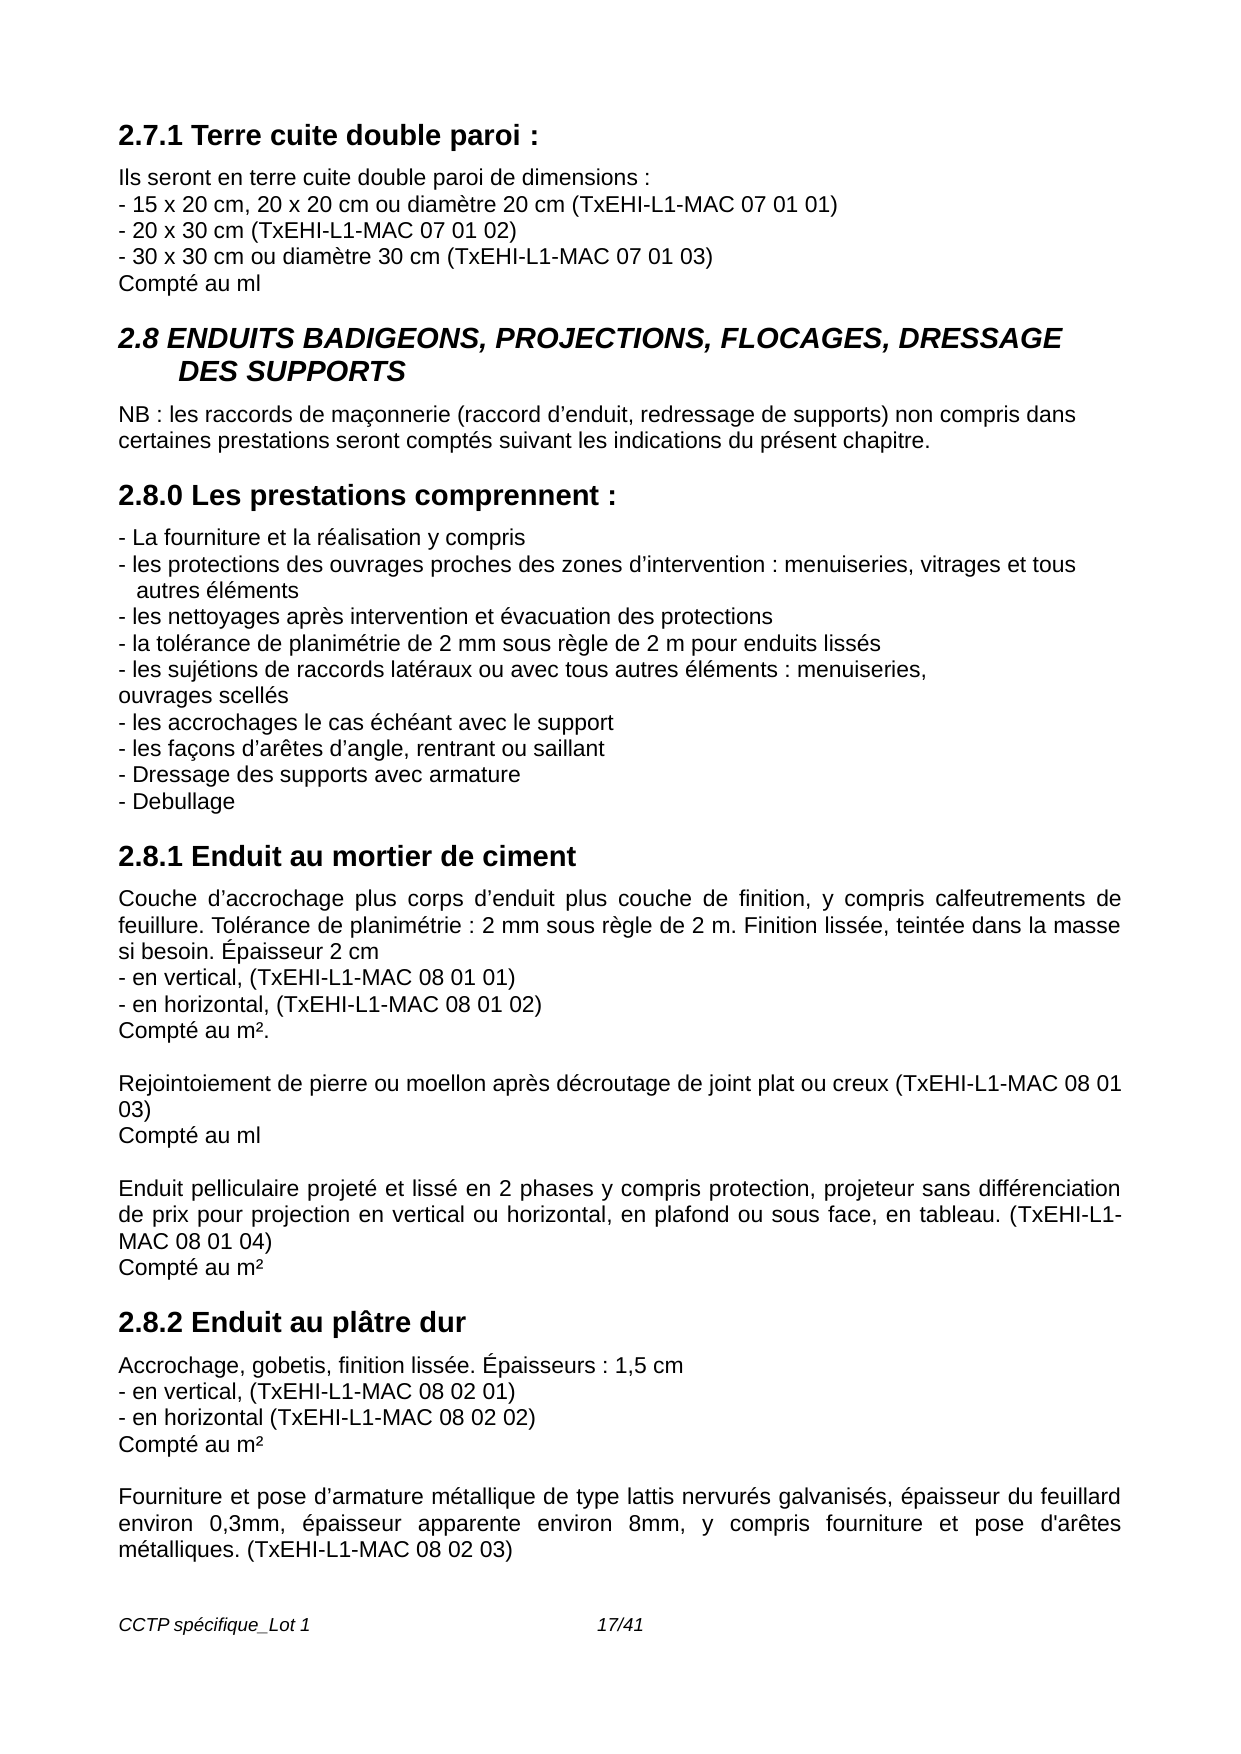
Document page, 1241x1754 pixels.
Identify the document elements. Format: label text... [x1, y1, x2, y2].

text Fourniture et pose d’armature métallique de type lattis nervurés galvanisés, épaisseur du feuillard environ 0,3mm, épaisseur apparente environ 8mm, y compris fourniture et pose d'arêtes métalliques. (TxEHI-L1-MAC 08 02 03) [118, 1483, 1122, 1562]
text - les sujétions de raccords latéraux ou avec tous autres éléments : menuiseries, [118, 656, 1122, 682]
text - les accrochages le cas échéant avec le support [118, 709, 1122, 735]
text - Debullage [118, 788, 1122, 814]
subtitle 2.8 ENDUITS BADIGEONS, PROJECTIONS, FLOCAGES, DRESSAGE DES SUPPORTS [118, 321, 1122, 388]
subtitle 2.8.2 Enduit au plâtre dur [118, 1306, 1122, 1339]
text - les façons d’arêtes d’angle, rentrant ou saillant [118, 735, 1122, 761]
subtitle 2.8.0 Les prestations comprennent : [118, 478, 1122, 512]
text Rejointoiement de pierre ou moellon après décroutage de joint plat ou creux (TxEHI-L1-MAC 08 01 03) [118, 1070, 1122, 1122]
text - en vertical, (TxEHI-L1-MAC 08 02 01) [118, 1378, 1122, 1404]
text - La fourniture et la réalisation y compris [118, 524, 1122, 551]
text - Dressage des supports avec armature [118, 761, 1122, 788]
text Ils seront en terre cuite double paroi de dimensions : [118, 164, 1122, 191]
text - les nettoyages après intervention et évacuation des protections [118, 603, 1122, 630]
text Compté au m² [118, 1254, 1122, 1281]
text NB : les raccords de maçonnerie (raccord d’enduit, redressage de supports) non compris dans certaines prestations seront comptés suivant les indications du présent chapitre. [118, 401, 1122, 453]
text - 20 x 30 cm (TxEHI-L1-MAC 07 01 02) [118, 217, 1122, 243]
text Couche d’accrochage plus corps d’enduit plus couche de finition, y compris calfeutrements de feuillure. Tolérance de planimétrie : 2 mm sous règle de 2 m. Finition lissée, teintée dans la masse si besoin. Épaisseur 2 cm [118, 885, 1122, 964]
text ouvrages scellés [118, 682, 1122, 709]
text Compté au m². [118, 1017, 1122, 1043]
text Compté au ml [118, 1122, 1122, 1149]
text - 15 x 20 cm, 20 x 20 cm ou diamètre 20 cm (TxEHI-L1-MAC 07 01 01) [118, 191, 1122, 217]
subtitle 2.8.1 Enduit au mortier de ciment [118, 839, 1122, 873]
text - 30 x 30 cm ou diamètre 30 cm (TxEHI-L1-MAC 07 01 03) [118, 243, 1122, 269]
text - en vertical, (TxEHI-L1-MAC 08 01 01) [118, 964, 1122, 991]
text Compté au m² [118, 1431, 1122, 1457]
text Compté au ml [118, 269, 1122, 296]
subtitle 2.7.1 Terre cuite double paroi : [118, 118, 1122, 152]
text Accrochage, gobetis, finition lissée. Épaisseurs : 1,5 cm [118, 1352, 1122, 1378]
text - en horizontal, (TxEHI-L1-MAC 08 01 02) [118, 991, 1122, 1017]
text Enduit pelliculaire projeté et lissé en 2 phases y compris protection, projeteur sans différenciation de prix pour projection en vertical ou horizontal, en plafond ou sous face, en tableau. (TxEHI-L1-MAC 08 01 04) [118, 1175, 1122, 1254]
text - les protections des ouvrages proches des zones d’intervention : menuiseries, vitrages et tous autres éléments [118, 551, 1122, 603]
text - la tolérance de planimétrie de 2 mm sous règle de 2 m pour enduits lissés [118, 630, 1122, 656]
text - en horizontal (TxEHI-L1-MAC 08 02 02) [118, 1404, 1122, 1431]
